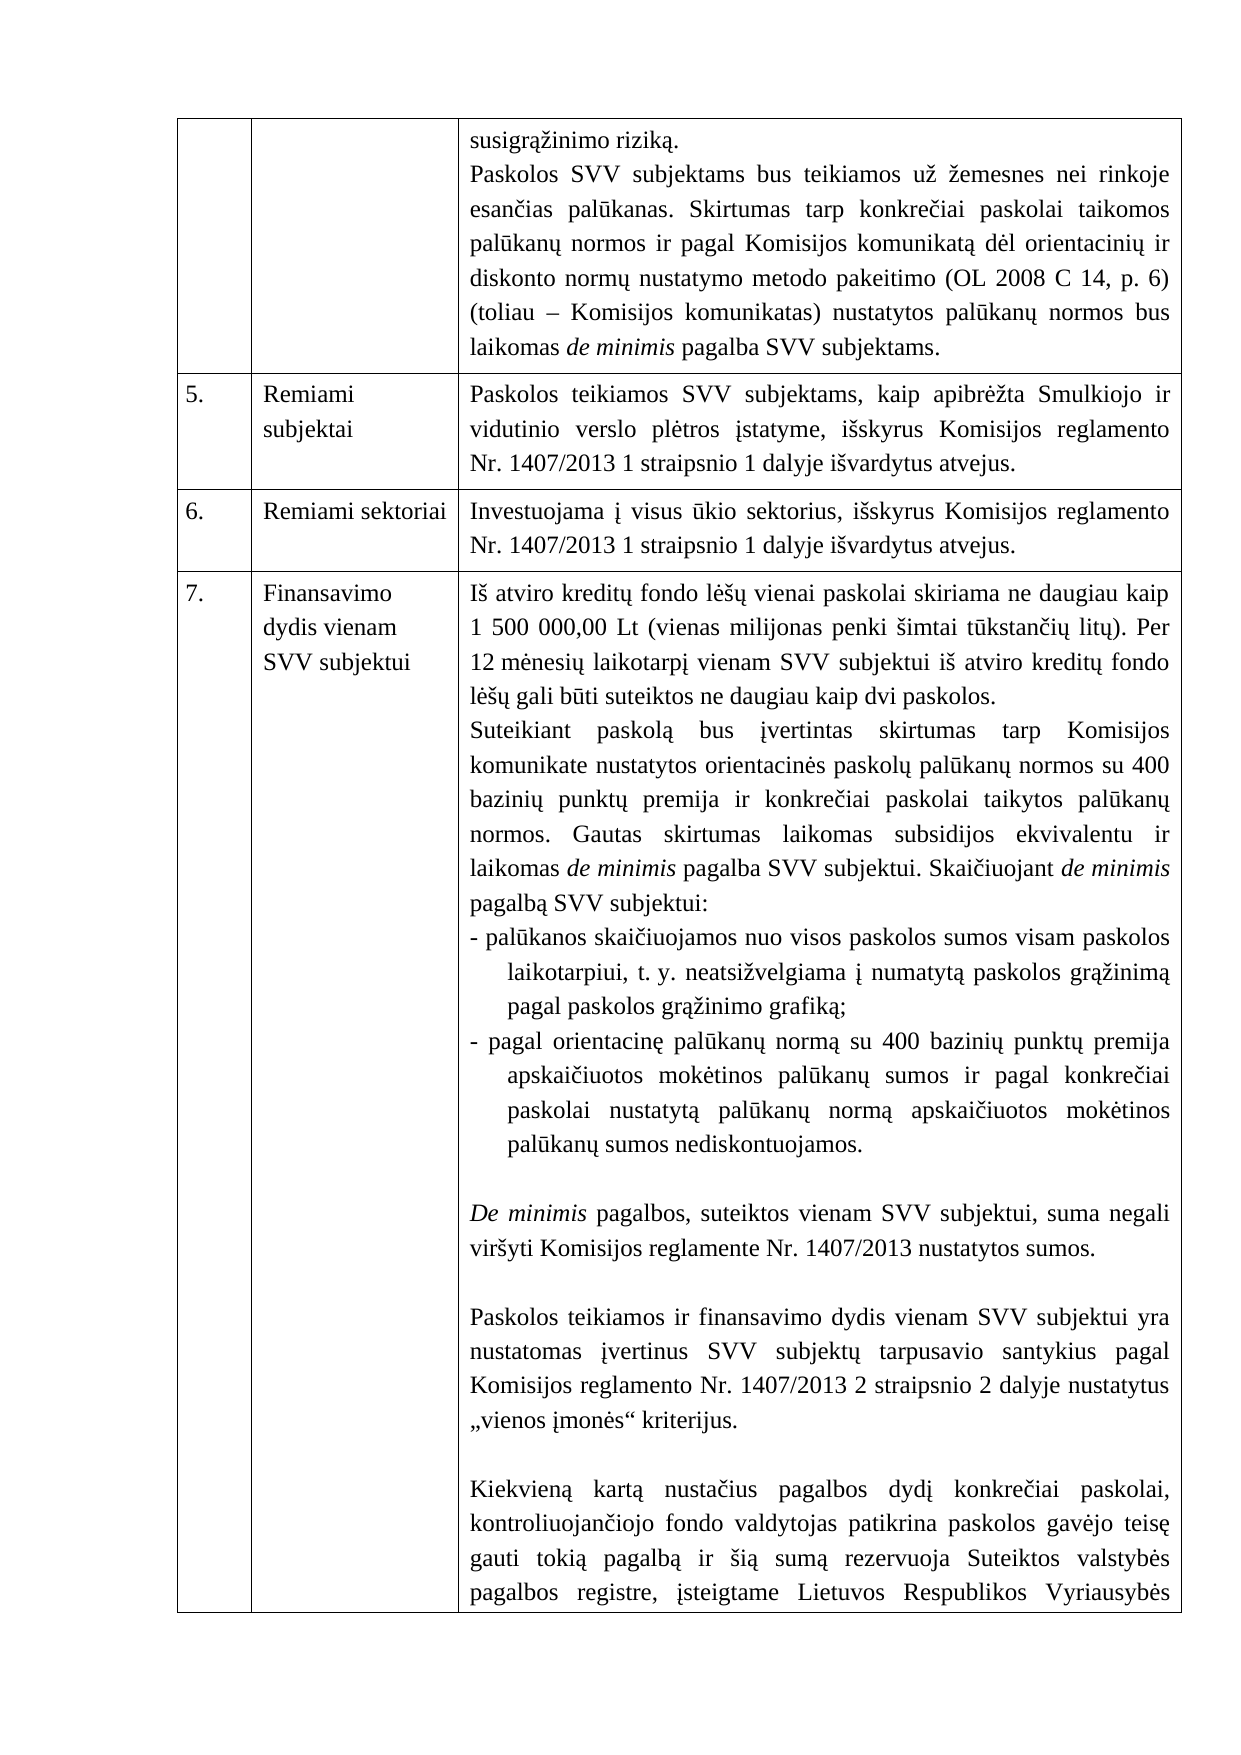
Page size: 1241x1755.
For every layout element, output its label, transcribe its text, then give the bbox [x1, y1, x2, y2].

table_cell Paskolos teikiamos SVV subjektams, kaip apibrėžta Smulkiojo ir vidutinio verslo plėtros įstatyme, išskyrus Komisijos reglamento Nr. 1407/2013 1 straipsnio 1 dalyje išvardytus atvejus. [459, 374, 1181, 489]
table_cell susigrąžinimo riziką. Paskolos SVV subjektams bus teikiamos už žemesnes nei rinkoje esančias palūkanas. Skirtumas tarp konkrečiai paskolai taikomos palūkanų normos ir pagal Komisijos komunikatą dėl orientacinių ir diskonto normų nustatymo metodo pakeitimo (OL 2008 C 14, p. 6) (toliau – Komisijos komunikatas) nustatytos palūkanų normos bus laikomas de minimis pagalba SVV subjektams. [459, 119, 1181, 372]
table_cell [178, 119, 251, 372]
table_cell 5. [178, 374, 251, 489]
table_cell [252, 119, 458, 372]
table_cell Finansavimo dydis vienam SVV subjektui [252, 572, 458, 1612]
table_cell Investuojama į visus ūkio sektorius, išskyrus Komisijos reglamento Nr. 1407/2013 1 straipsnio 1 dalyje išvardytus atvejus. [459, 490, 1181, 571]
table_cell 6. [178, 490, 251, 571]
table_cell 7. [178, 572, 251, 1612]
table_cell Remiami sektoriai [252, 490, 458, 571]
table_cell Iš atviro kreditų fondo lėšų vienai paskolai skiriama ne daugiau kaip 1 500 000,00 Lt (vienas milijonas penki šimtai tūkstančių litų). Per 12 mėnesių laikotarpį vienam SVV subjektui iš atviro kreditų fondo lėšų gali būti suteiktos ne daugiau kaip dvi paskolos. Suteikiant paskolą bus įvertintas skirtumas tarp Komisijos komunikate nustatytos orientacinės paskolų palūkanų normos su 400 bazinių punktų premija ir konkrečiai paskolai taikytos palūkanų normos. Gautas skirtumas laikomas subsidijos ekvivalentu ir laikomas de minimis pagalba SVV subjektui. Skaičiuojant de minimis pagalbą SVV subjektui: - palūkanos skaičiuojamos nuo visos paskolos sumos visam paskolos laikotarpiui, t. y. neatsižvelgiama į numatytą paskolos grąžinimą pagal paskolos grąžinimo grafiką; - pagal orientacinę palūkanų normą su 400 bazinių punktų premija apskaičiuotos mokėtinos palūkanų sumos ir pagal konkrečiai paskolai nustatytą palūkanų normą apskaičiuotos mokėtinos palūkanų sumos nediskontuojamos. De minimis pagalbos, suteiktos vienam SVV subjektui, suma negali viršyti Komisijos reglamente Nr. 1407/2013 nustatytos sumos. Paskolos teikiamos ir finansavimo dydis vienam SVV subjektui yra nustatomas įvertinus SVV subjektų tarpusavio santykius pagal Komisijos reglamento Nr. 1407/2013 2 straipsnio 2 dalyje nustatytus „vienos įmonės“ kriterijus. Kiekvieną kartą nustačius pagalbos dydį konkrečiai paskolai, kontroliuojančiojo fondo valdytojas patikrina paskolos gavėjo teisę gauti tokią pagalbą ir šią sumą rezervuoja Suteiktos valstybės pagalbos registre, įsteigtame Lietuvos Respublikos Vyriausybės [459, 572, 1181, 1612]
table_cell Remiami subjektai [252, 374, 458, 489]
